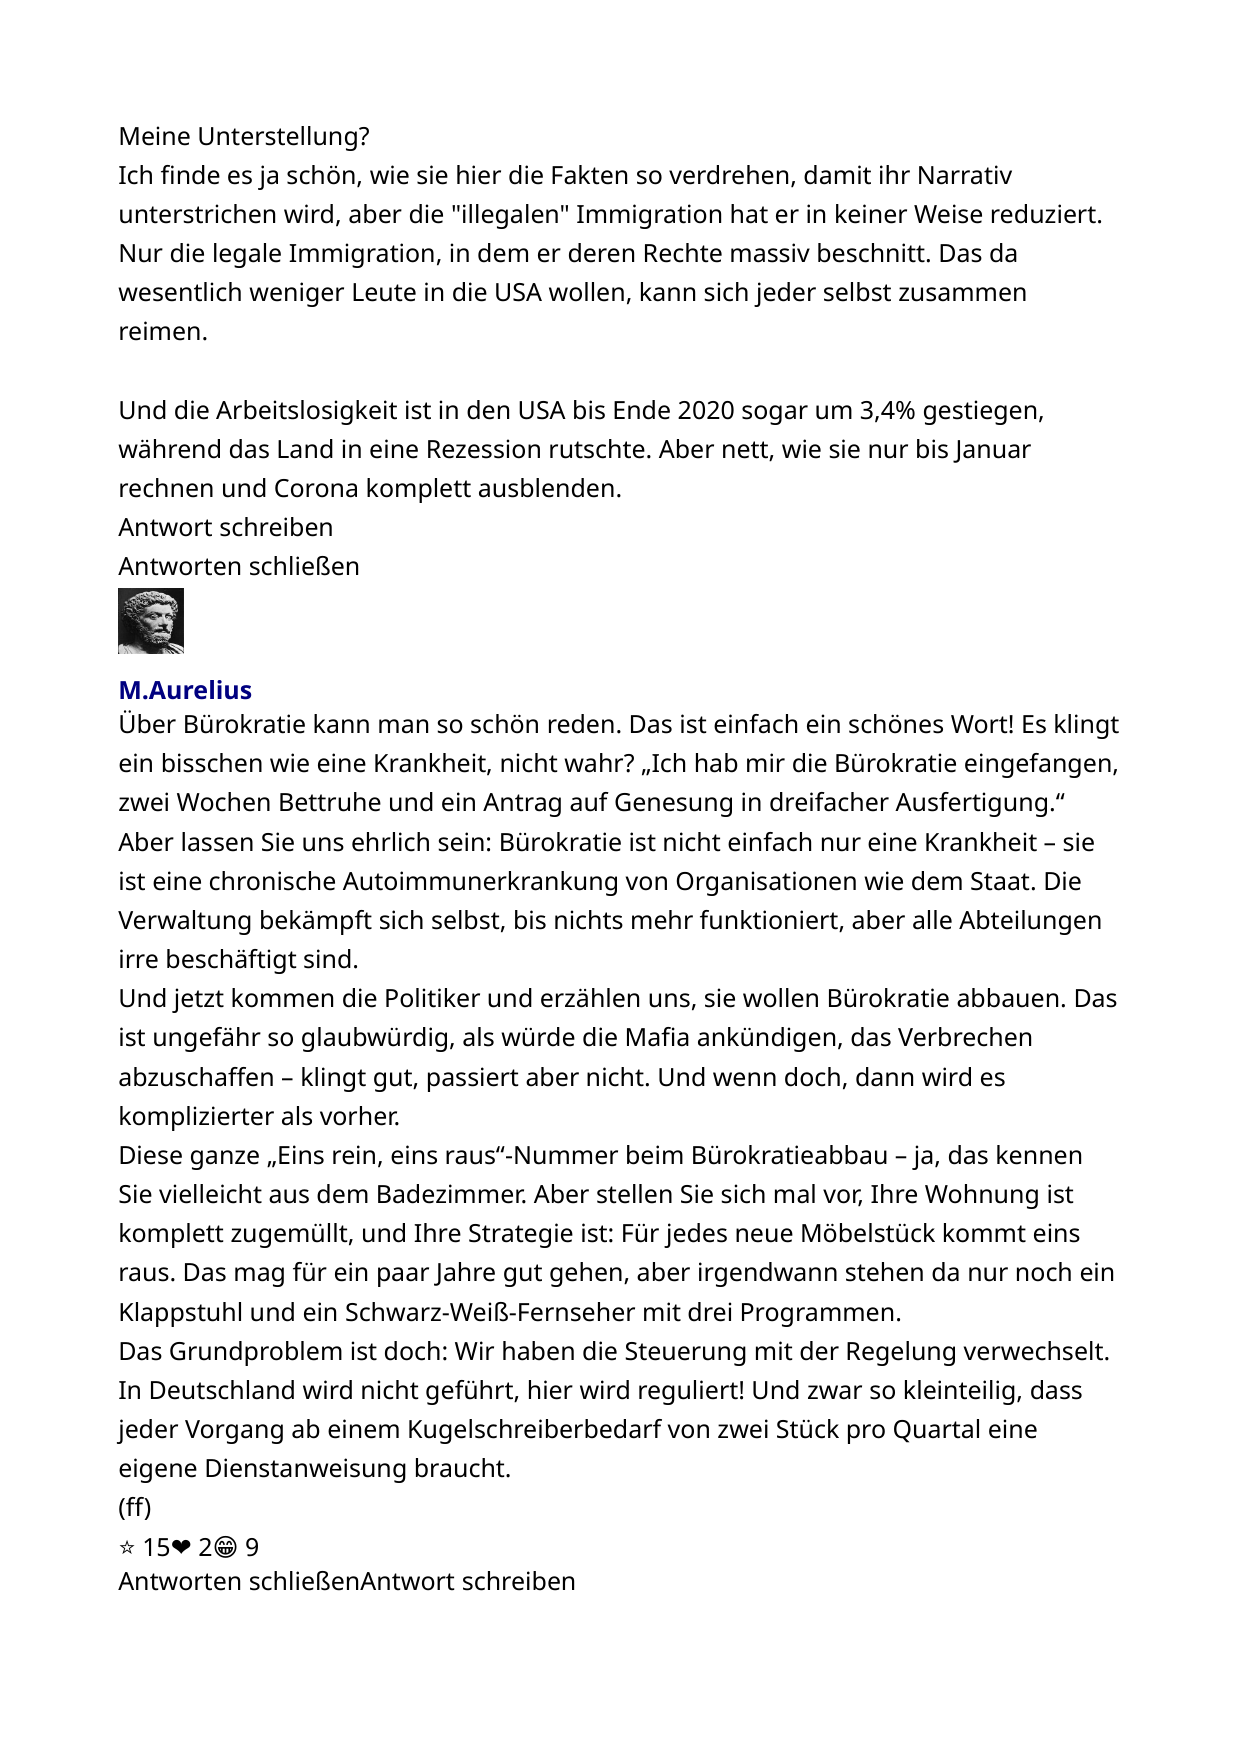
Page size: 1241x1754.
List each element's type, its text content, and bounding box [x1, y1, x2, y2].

text Aber lassen Sie uns ehrlich sein: Bürokratie ist nicht einfach nur eine Krankheit – sie ist eine chronische Autoimmunerkrankung von Organisationen wie dem Staat. Die Verwaltung bekämpft sich selbst, bis nichts mehr funktioniert, aber alle Abteilungen irre beschäftigt sind. [118, 824, 1122, 976]
subtitle M.Aurelius [118, 673, 1122, 707]
text Antwort schreiben [118, 510, 1122, 544]
picture [118, 588, 184, 654]
text ⭐️ 15❤️ 2😁 9 [118, 1529, 1122, 1563]
text Das Grundproblem ist doch: Wir haben die Steuerung mit der Regelung verwechselt. In Deutschland wird nicht geführt, hier wird reguliert! Und zwar so kleinteilig, dass jeder Vorgang ab einem Kugelschreiberbedarf von zwei Stück pro Quartal eine eigene Dienstanweisung braucht. [118, 1333, 1122, 1485]
text Antworten schließenAntwort schreiben [118, 1563, 1122, 1597]
text (ff) [118, 1490, 1122, 1524]
text Antworten schließen [118, 549, 1122, 583]
text Meine Unterstellung? Ich finde es ja schön, wie sie hier die Fakten so verdrehen, damit ihr Narrativ unterstrichen wird, aber die "illegalen" Immigration hat er in keiner Weise reduziert. Nur die legale Immigration, in dem er deren Rechte massiv beschnitt. Das da wesentlich weniger Leute in die USA wollen, kann sich jeder selbst zusammen reimen. Und die Arbeitslosigkeit ist in den USA bis Ende 2020 sogar um 3,4% gestiegen, während das Land in eine Rezession rutschte. Aber nett, wie sie nur bis Januar rechnen und Corona komplett ausblenden. [118, 118, 1122, 505]
text Und jetzt kommen die Politiker und erzählen uns, sie wollen Bürokratie abbauen. Das ist ungefähr so glaubwürdig, als würde die Mafia ankündigen, das Verbrechen abzuschaffen – klingt gut, passiert aber nicht. Und wenn doch, dann wird es komplizierter als vorher. [118, 981, 1122, 1132]
text Über Bürokratie kann man so schön reden. Das ist einfach ein schönes Wort! Es klingt ein bisschen wie eine Krankheit, nicht wahr? „Ich hab mir die Bürokratie eingefangen, zwei Wochen Bettruhe und ein Antrag auf Genesung in dreifacher Ausfertigung.“ [118, 707, 1122, 819]
text Diese ganze „Eins rein, eins raus“-Nummer beim Bürokratieabbau – ja, das kennen Sie vielleicht aus dem Badezimmer. Aber stellen Sie sich mal vor, Ihre Wohnung ist komplett zugemüllt, und Ihre Strategie ist: Für jedes neue Möbelstück kommt eins raus. Das mag für ein paar Jahre gut gehen, aber irgendwann stehen da nur noch ein Klappstuhl und ein Schwarz-Weiß-Fernseher mit drei Programmen. [118, 1137, 1122, 1328]
